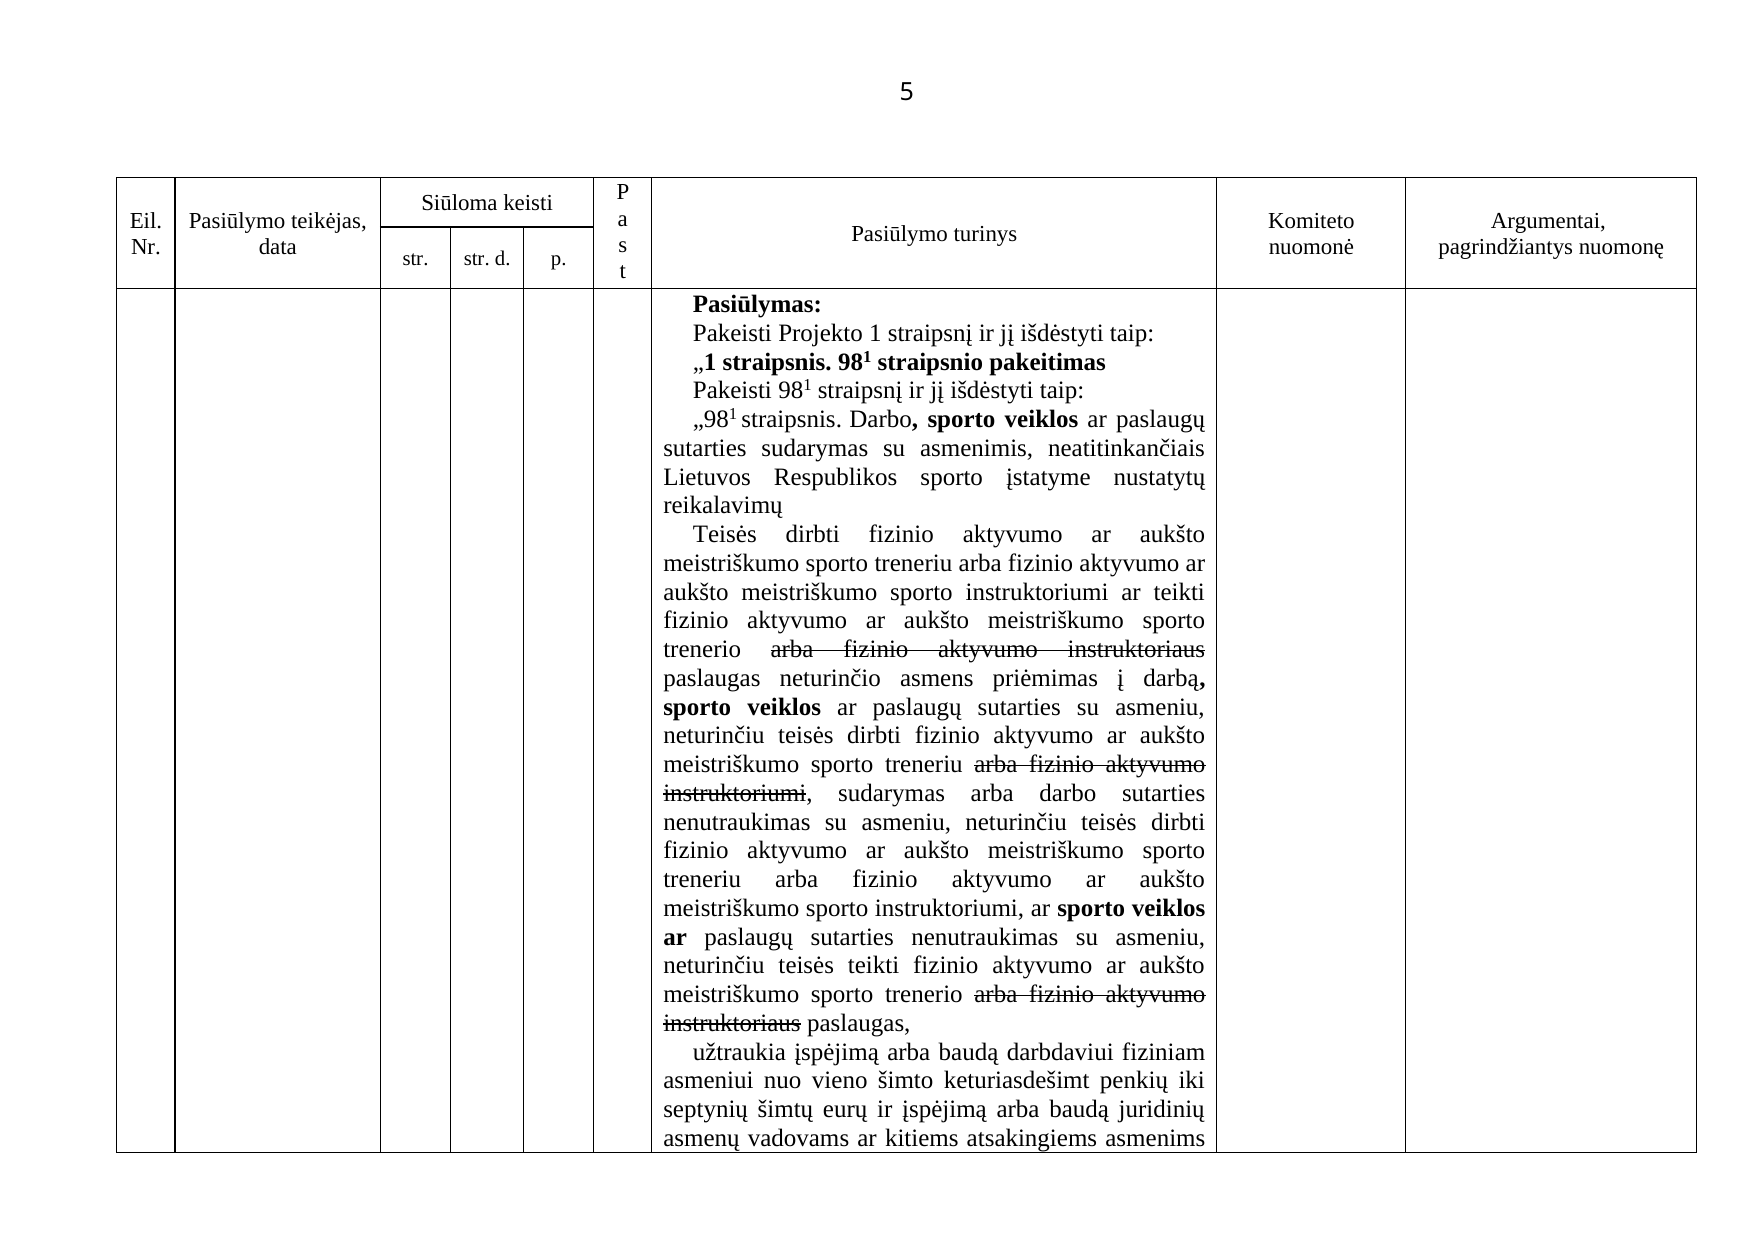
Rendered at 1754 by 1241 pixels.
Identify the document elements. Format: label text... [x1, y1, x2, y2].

table_header Argumentai, pagrindžiantys nuomonę [1406, 178, 1696, 288]
table_cell [176, 289, 380, 1152]
table_header Eil. Nr. [117, 178, 174, 288]
table_cell [594, 289, 651, 1152]
table_cell [451, 289, 523, 1152]
table_cell [117, 289, 174, 1152]
table_header Pastabos [594, 178, 651, 288]
table_cell [524, 289, 593, 1152]
table_cell [381, 289, 450, 1152]
table_header Pasiūlymo teikėjas, data [176, 178, 380, 288]
table_cell Pasiūlymas: Pakeisti Projekto 1 straipsnį ir jį išdėstyti taip: „1 straipsnis. 981 straipsnio pakeitimas Pakeisti 981 straipsnį ir jį išdėstyti taip: „981 straipsnis. Darbo, sporto veiklos ar paslaugų sutarties sudarymas su asmenimis, neatitinkančiais Lietuvos Respublikos sporto įstatyme nustatytų reikalavimų Teisės dirbti fizinio aktyvumo ar aukšto meistriškumo sporto treneriu arba fizinio aktyvumo ar aukšto meistriškumo sporto instruktoriumi ar teikti fizinio aktyvumo ar aukšto meistriškumo sporto trenerio arba fizinio aktyvumo instruktoriaus paslaugas neturinčio asmens priėmimas į darbą, sporto veiklos ar paslaugų sutarties su asmeniu, neturinčiu teisės dirbti fizinio aktyvumo ar aukšto meistriškumo sporto treneriu arba fizinio aktyvumo instruktoriumi, sudarymas arba darbo sutarties nenutraukimas su asmeniu, neturinčiu teisės dirbti fizinio aktyvumo ar aukšto meistriškumo sporto treneriu arba fizinio aktyvumo ar aukšto meistriškumo sporto instruktoriumi, ar sporto veiklos ar paslaugų sutarties nenutraukimas su asmeniu, neturinčiu teisės teikti fizinio aktyvumo ar aukšto meistriškumo sporto trenerio arba fizinio aktyvumo instruktoriaus paslaugas, užtraukia įspėjimą arba baudą darbdaviui fiziniam asmeniui nuo vieno šimto keturiasdešimt penkių iki septynių šimtų eurų ir įspėjimą arba baudą juridinių asmenų vadovams ar kitiems atsakingiems asmenims [652, 289, 1216, 1152]
table_header Komiteto nuomonė [1217, 178, 1405, 288]
table_header Pasiūlymo turinys [652, 178, 1216, 288]
table_cell str. [381, 228, 450, 288]
table_cell p. [524, 228, 593, 288]
table_cell [1406, 289, 1696, 1152]
table_cell [1217, 289, 1405, 1152]
table_cell str. d. [451, 228, 523, 288]
table_header Siūloma keisti [381, 178, 593, 226]
